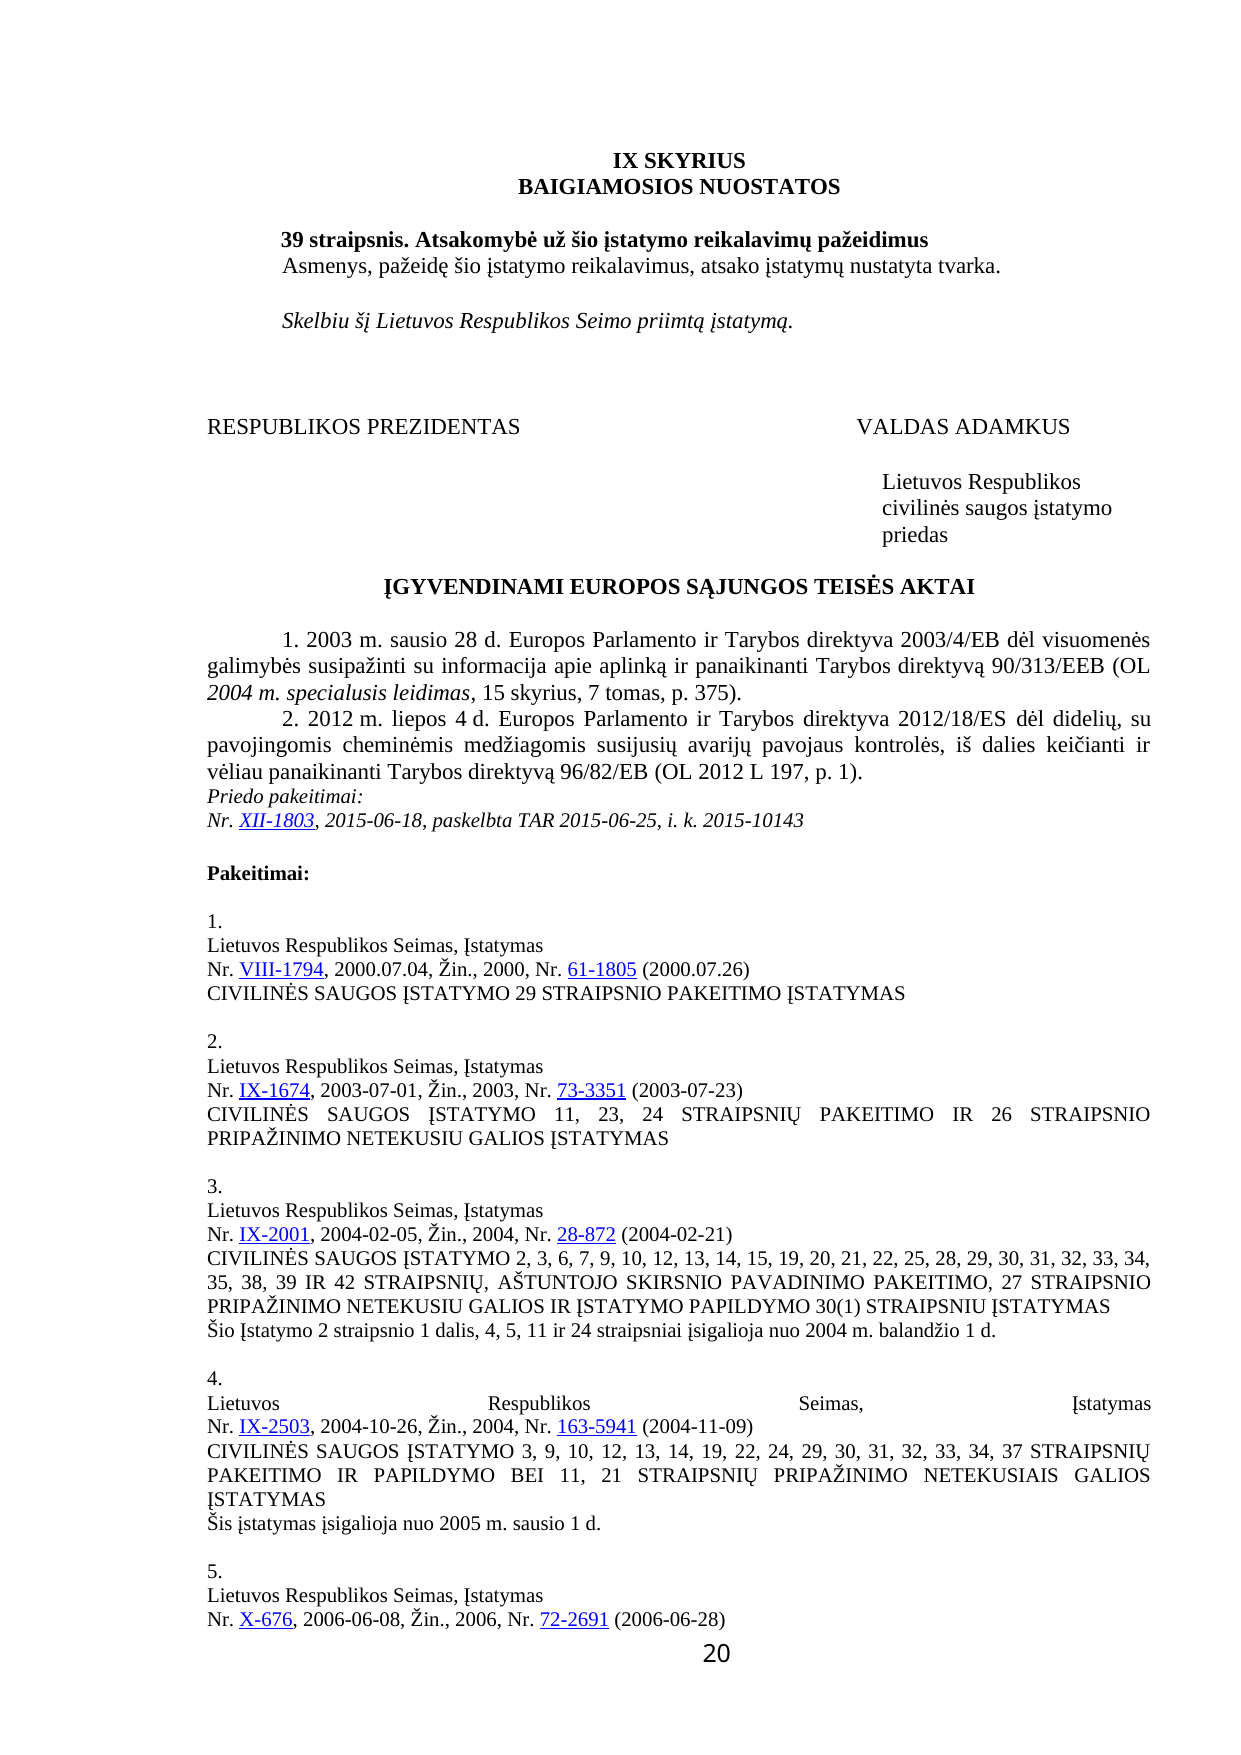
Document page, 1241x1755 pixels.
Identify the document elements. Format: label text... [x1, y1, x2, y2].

text 5. [207, 1559, 1152, 1583]
text Asmenys, pažeidę šio įstatymo reikalavimus, atsako įstatymų nustatyta tvarka. [207, 252, 1152, 279]
text Lietuvos Respublikos Seimas, Įstatymas Nr. IX-2503, 2004-10-26, Žin., 2004, Nr. 163-5941 (2004-11-09) [207, 1390, 1152, 1438]
text civilinės saugos įstatymo [207, 494, 1152, 521]
text Lietuvos Respublikos Seimas, Įstatymas [207, 1053, 1152, 1078]
text 1. [207, 909, 1152, 933]
text CIVILINĖS SAUGOS ĮSTATYMO 29 STRAIPSNIO PAKEITIMO ĮSTATYMAS [207, 981, 1152, 1005]
text 2. 2012 m. liepos 4 d. Europos Parlamento ir Tarybos direktyva 2012/18/ES dėl didelių, su pavojingomis cheminėmis medžiagomis susijusių avarijų pavojaus kontrolės, iš dalies keičianti ir vėliau panaikinanti Tarybos direktyvą 96/82/EB (OL 2012 L 197, p. 1). [207, 705, 1152, 784]
text Lietuvos Respublikos Seimas, Įstatymas [207, 933, 1152, 957]
text Nr. XII-1803, 2015-06-18, paskelbta TAR 2015-06-25, i. k. 2015-10143 [207, 808, 1152, 832]
text CIVILINĖS SAUGOS ĮSTATYMO 3, 9, 10, 12, 13, 14, 19, 22, 24, 29, 30, 31, 32, 33, 34, 37 STRAIPSNIŲ PAKEITIMO IR PAPILDYMO BEI 11, 21 STRAIPSNIŲ PRIPAŽINIMO NETEKUSIAIS GALIOS ĮSTATYMAS [207, 1438, 1152, 1511]
text 4. [207, 1366, 1152, 1390]
text Nr. VIII-1794, 2000.07.04, Žin., 2000, Nr. 61-1805 (2000.07.26) [207, 957, 1152, 981]
text 3. [207, 1174, 1152, 1198]
text Lietuvos Respublikos Seimas, Įstatymas [207, 1583, 1152, 1607]
text ĮGYVENDINAMI EUROPOS SĄJUNGOS TEISĖS AKTAI [207, 573, 1152, 600]
text RESPUBLIKOS PREZIDENTAS VALDAS ADAMKUS [207, 413, 1152, 439]
text Priedo pakeitimai: [207, 784, 1152, 808]
text 39 straipsnis. Atsakomybė už šio įstatymo reikalavimų pažeidimus [207, 226, 1152, 252]
text CIVILINĖS SAUGOS ĮSTATYMO 11, 23, 24 STRAIPSNIŲ PAKEITIMO IR 26 STRAIPSNIO PRIPAŽINIMO NETEKUSIU GALIOS ĮSTATYMAS [207, 1102, 1152, 1150]
text Pakeitimai: [207, 861, 1152, 885]
text IX skyrius [206, 147, 1152, 173]
text Baigiamosios nuostatos [206, 173, 1152, 199]
text Lietuvos Respublikos [207, 468, 1152, 494]
text CIVILINĖS SAUGOS ĮSTATYMO 2, 3, 6, 7, 9, 10, 12, 13, 14, 15, 19, 20, 21, 22, 25, 28, 29, 30, 31, 32, 33, 34, 35, 38, 39 IR 42 STRAIPSNIŲ, AŠTUNTOJO SKIRSNIO PAVADINIMO PAKEITIMO, 27 STRAIPSNIO PRIPAŽINIMO NETEKUSIU GALIOS IR ĮSTATYMO PAPILDYMO 30(1) STRAIPSNIU ĮSTATYMAS [207, 1246, 1152, 1318]
text 1. 2003 m. sausio 28 d. Europos Parlamento ir Tarybos direktyva 2003/4/EB dėl visuomenės galimybės susipažinti su informacija apie aplinką ir panaikinanti Tarybos direktyvą 90/313/EEB (OL 2004 m. specialusis leidimas, 15 skyrius, 7 tomas, p. 375). [207, 626, 1152, 705]
text Nr. IX-2001, 2004-02-05, Žin., 2004, Nr. 28-872 (2004-02-21) [207, 1222, 1152, 1246]
text Nr. IX-1674, 2003-07-01, Žin., 2003, Nr. 73-3351 (2003-07-23) [207, 1078, 1152, 1102]
text Šio Įstatymo 2 straipsnio 1 dalis, 4, 5, 11 ir 24 straipsniai įsigalioja nuo 2004 m. balandžio 1 d. [207, 1318, 1152, 1342]
text Nr. X-676, 2006-06-08, Žin., 2006, Nr. 72-2691 (2006-06-28) [207, 1607, 1152, 1631]
text Lietuvos Respublikos Seimas, Įstatymas [207, 1198, 1152, 1222]
text priedas [207, 521, 1152, 547]
text Skelbiu šį Lietuvos Respublikos Seimo priimtą įstatymą. [207, 307, 1152, 334]
text Šis įstatymas įsigalioja nuo 2005 m. sausio 1 d. [207, 1511, 1152, 1535]
text 2. [207, 1029, 1152, 1053]
